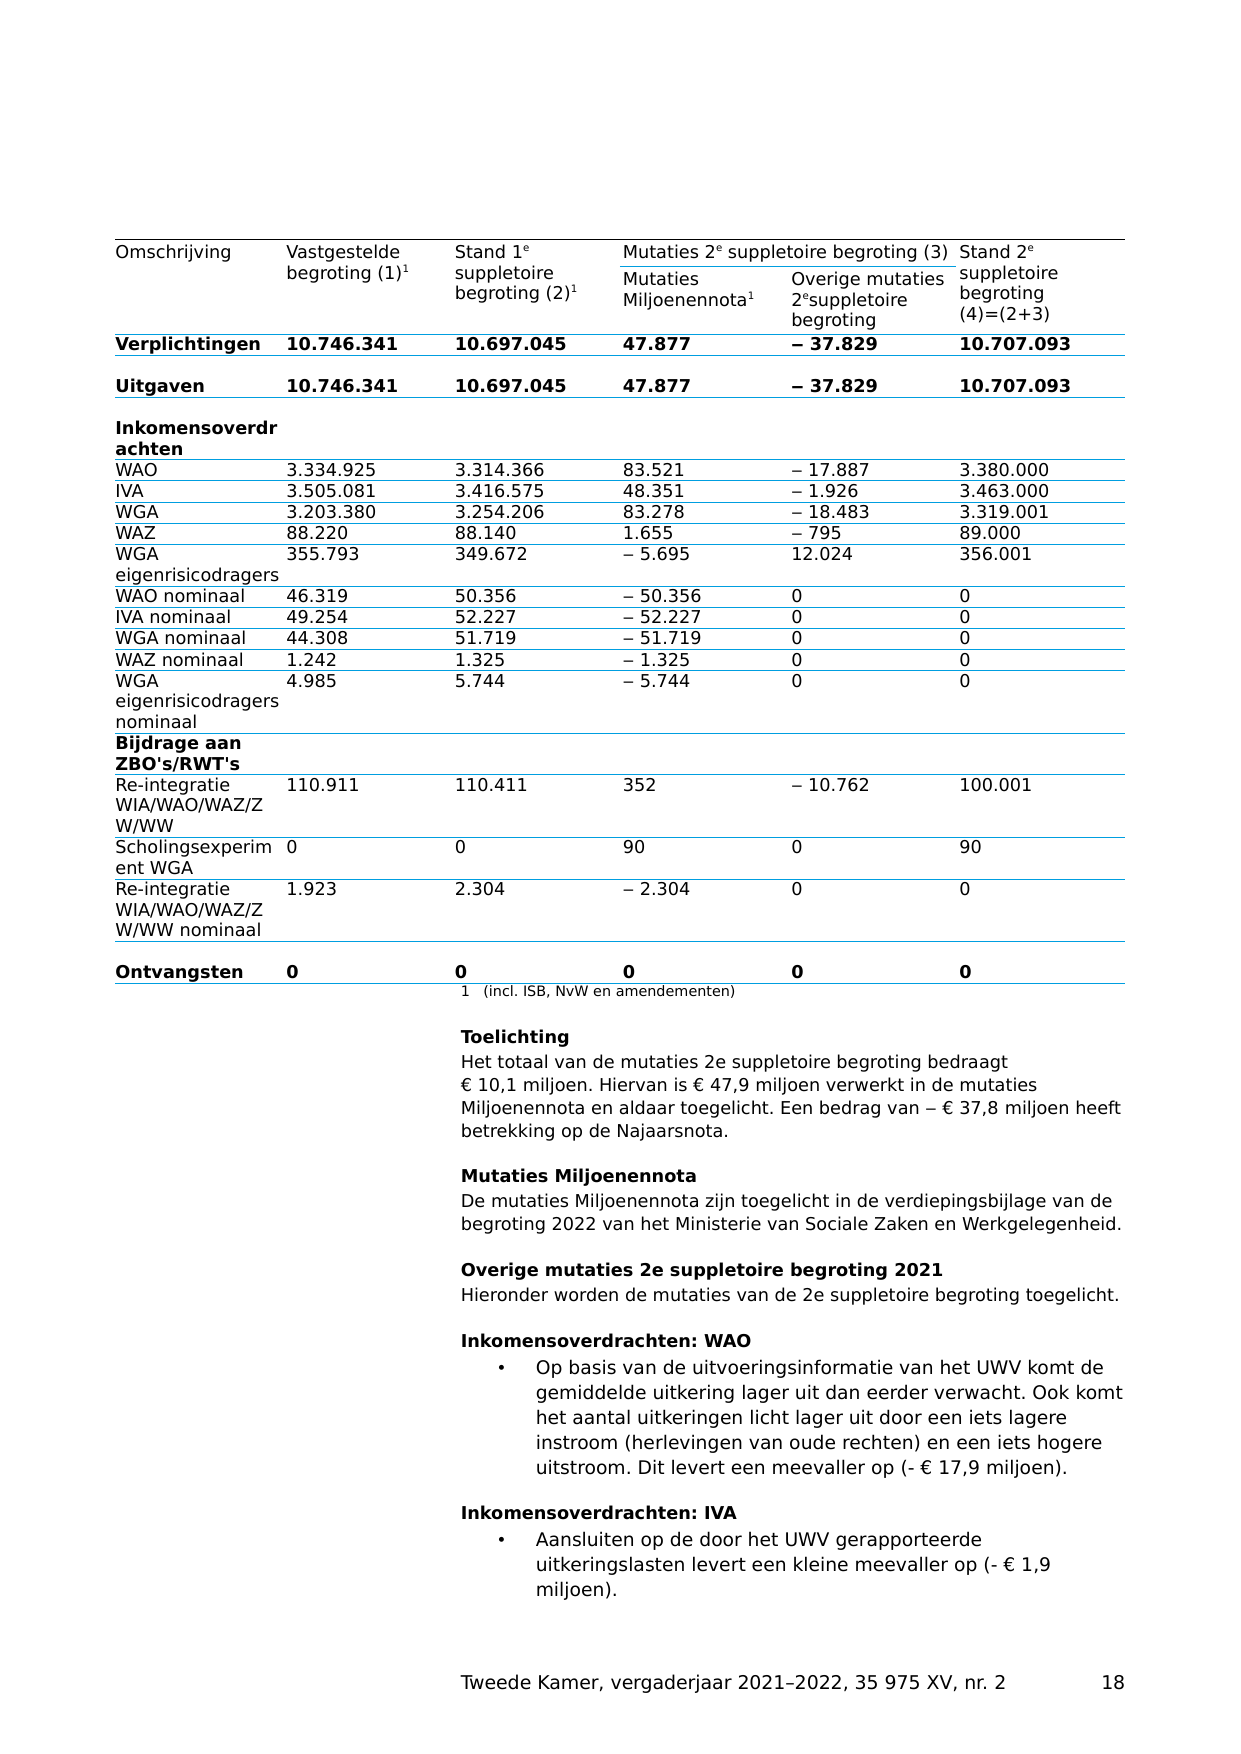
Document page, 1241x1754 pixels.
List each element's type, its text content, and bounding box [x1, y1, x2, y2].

table_cell WAZ nominaal [115, 650, 283, 670]
table_cell ‒ 52.227 [620, 608, 788, 628]
table_cell 47.877 [620, 335, 788, 355]
table_cell [452, 942, 620, 962]
table_cell 3.416.575 [452, 481, 620, 501]
table_cell 3.505.081 [283, 481, 452, 501]
table_cell 12.024 [788, 545, 956, 586]
table_cell Re-integratie WIA/WAO/WAZ/ZW/WW nominaal [115, 880, 283, 941]
table_cell 0 [788, 671, 956, 732]
table_cell 0 [956, 608, 1125, 628]
table_cell 10.746.341 [283, 376, 452, 397]
table_cell 89.000 [956, 524, 1125, 544]
table_cell 10.707.093 [956, 335, 1125, 355]
table_cell 44.308 [283, 629, 452, 649]
text De mutaties Miljoenennota zijn toegelicht in de verdiepingsbijlage van de begroting 2022 van het Ministerie van Sociale Zaken en Werkgelegenheid. [461, 1189, 1125, 1235]
table_cell ‒ 37.829 [788, 376, 956, 397]
table_cell 0 [956, 671, 1125, 732]
table_cell 4.985 [283, 671, 452, 732]
table_cell ‒ 18.483 [788, 503, 956, 523]
table_cell [452, 398, 620, 418]
table_cell 355.793 [283, 545, 452, 586]
table_cell [452, 356, 620, 376]
table_cell 83.521 [620, 460, 788, 480]
table_cell Uitgaven [115, 376, 283, 397]
table_cell 52.227 [452, 608, 620, 628]
table_cell ‒ 50.356 [620, 587, 788, 607]
table_cell Vastgestelde begroting (1)1 [283, 240, 452, 334]
table_cell 110.411 [452, 775, 620, 837]
table_cell 90 [620, 838, 788, 878]
table_cell [115, 398, 283, 418]
table_cell 356.001 [956, 545, 1125, 586]
table_header Tabel 12 Budgettaire gevolgen van beleid, premiegefinancierd artikel 3 Arbeidsongeschiktheid (bedragen x € 1.000) [115, 191, 1125, 239]
table_cell 90 [956, 838, 1125, 878]
table_cell ‒ 2.304 [620, 880, 788, 941]
table_cell 0 [788, 962, 956, 983]
table_cell 46.319 [283, 587, 452, 607]
table_cell 0 [788, 880, 956, 941]
table_cell Re-integratie WIA/WAO/WAZ/ZW/WW [115, 775, 283, 837]
table_cell 0 [788, 650, 956, 670]
list Aansluiten op de door het UWV gerapporteerde uitkeringslasten levert een kleine meevaller op (- € 1,9 miljoen). [498, 1526, 1125, 1601]
table_cell [956, 942, 1125, 962]
table_cell ‒ 795 [788, 524, 956, 544]
table_cell [956, 734, 1125, 774]
table_cell Stand 1e suppletoire begroting (2)1 [452, 240, 620, 334]
text Overige mutaties 2e suppletoire begroting 2021 [461, 1258, 1125, 1281]
table_cell 1.655 [620, 524, 788, 544]
table_cell 0 [788, 587, 956, 607]
table_cell [788, 418, 956, 459]
table_cell WAO [115, 460, 283, 480]
table_cell ‒ 10.762 [788, 775, 956, 837]
table_cell [115, 942, 283, 962]
table_cell 3.463.000 [956, 481, 1125, 501]
list (incl. ISB, NvW en amendementen) [461, 984, 1125, 1000]
text Het totaal van de mutaties 2e suppletoire begroting bedraagt € 10,1 miljoen. Hiervan is € 47,9 miljoen verwerkt in de mutaties Miljoenennota en aldaar toegelicht. Een bedrag van ‒ € 37,8 miljoen heeft betrekking op de Najaarsnota. [461, 1050, 1125, 1142]
table_cell ‒ 17.887 [788, 460, 956, 480]
table_cell 0 [788, 608, 956, 628]
table_cell IVA nominaal [115, 608, 283, 628]
table_cell 0 [956, 880, 1125, 941]
table_cell 0 [283, 838, 452, 878]
table_cell 349.672 [452, 545, 620, 586]
table_cell 0 [956, 962, 1125, 983]
table_cell IVA [115, 481, 283, 501]
table_cell Ontvangsten [115, 962, 283, 983]
table_cell WAO nominaal [115, 587, 283, 607]
table_cell 49.254 [283, 608, 452, 628]
table_cell 3.380.000 [956, 460, 1125, 480]
table_cell 10.707.093 [956, 376, 1125, 397]
table_cell [283, 418, 452, 459]
table_cell 47.877 [620, 376, 788, 397]
table_cell [283, 356, 452, 376]
table_cell 0 [788, 629, 956, 649]
table_cell Mutaties Miljoenennota1 [620, 267, 788, 334]
table_cell ‒ 51.719 [620, 629, 788, 649]
table_cell Omschrijving [115, 240, 283, 334]
table_cell 1.242 [283, 650, 452, 670]
table_cell [283, 942, 452, 962]
table_cell Bijdrage aan ZBO's/RWT's [115, 734, 283, 774]
table_cell [283, 398, 452, 418]
table_cell [956, 418, 1125, 459]
table_cell 88.140 [452, 524, 620, 544]
table_cell [115, 356, 283, 376]
table_cell Inkomensoverdrachten [115, 418, 283, 459]
table_cell WGA nominaal [115, 629, 283, 649]
table_cell [620, 734, 788, 774]
table_cell 3.314.366 [452, 460, 620, 480]
table_cell Scholingsexperiment WGA [115, 838, 283, 878]
table_cell [620, 942, 788, 962]
table_cell 0 [788, 838, 956, 878]
table_cell 5.744 [452, 671, 620, 732]
table_cell [620, 398, 788, 418]
table_cell [956, 398, 1125, 418]
table_cell Stand 2e suppletoire begroting (4)=(2+3) [956, 240, 1125, 334]
table_cell [452, 418, 620, 459]
table_cell 3.334.925 [283, 460, 452, 480]
table_cell 352 [620, 775, 788, 837]
table_cell [788, 734, 956, 774]
table_cell 0 [956, 650, 1125, 670]
table_cell 3.254.206 [452, 503, 620, 523]
table_cell 0 [956, 629, 1125, 649]
text Toelichting [461, 1025, 1125, 1048]
table_cell 0 [620, 962, 788, 983]
text Inkomensoverdrachten: IVA [461, 1501, 1125, 1524]
table_cell WAZ [115, 524, 283, 544]
table_cell 3.319.001 [956, 503, 1125, 523]
table_cell ‒ 1.325 [620, 650, 788, 670]
table_cell [788, 356, 956, 376]
table_cell 48.351 [620, 481, 788, 501]
table_cell ‒ 5.744 [620, 671, 788, 732]
table_cell ‒ 37.829 [788, 335, 956, 355]
table_cell 1.923 [283, 880, 452, 941]
table_cell WGA [115, 503, 283, 523]
table_cell 0 [283, 962, 452, 983]
table_cell 110.911 [283, 775, 452, 837]
table_cell 88.220 [283, 524, 452, 544]
table_cell [788, 942, 956, 962]
table_cell 10.697.045 [452, 376, 620, 397]
text Inkomensoverdrachten: WAO [461, 1329, 1125, 1352]
table_cell 83.278 [620, 503, 788, 523]
table_cell [788, 398, 956, 418]
table_cell [956, 356, 1125, 376]
table_cell 10.746.341 [283, 335, 452, 355]
table_cell 100.001 [956, 775, 1125, 837]
table_cell 51.719 [452, 629, 620, 649]
table_cell Overige mutaties 2esuppletoire begroting [788, 267, 956, 334]
list Op basis van de uitvoeringsinformatie van het UWV komt de gemiddelde uitkering lager uit dan eerder verwacht. Ook komt het aantal uitkeringen licht lager uit door een iets lagere instroom (herlevingen van oude rechten) en een iets hogere uitstroom. Dit levert een meevaller op (- € 17,9 miljoen). [498, 1354, 1125, 1479]
table_cell [452, 734, 620, 774]
table_cell ‒ 5.695 [620, 545, 788, 586]
table_cell ‒ 1.926 [788, 481, 956, 501]
table_cell 3.203.380 [283, 503, 452, 523]
table_cell [620, 356, 788, 376]
table_cell 50.356 [452, 587, 620, 607]
table_cell WGA eigenrisicodragers nominaal [115, 671, 283, 732]
table_cell 1.325 [452, 650, 620, 670]
table_cell WGA eigenrisicodragers [115, 545, 283, 586]
text Hieronder worden de mutaties van de 2e suppletoire begroting toegelicht. [461, 1283, 1125, 1306]
text Mutaties Miljoenennota [461, 1164, 1125, 1187]
table_cell 0 [452, 838, 620, 878]
table_cell Mutaties 2e suppletoire begroting (3) [620, 240, 956, 266]
table_cell 2.304 [452, 880, 620, 941]
table_cell Verplichtingen [115, 335, 283, 355]
table_cell 10.697.045 [452, 335, 620, 355]
table_cell 0 [956, 587, 1125, 607]
table_cell [620, 418, 788, 459]
table_cell [283, 734, 452, 774]
table_cell 0 [452, 962, 620, 983]
